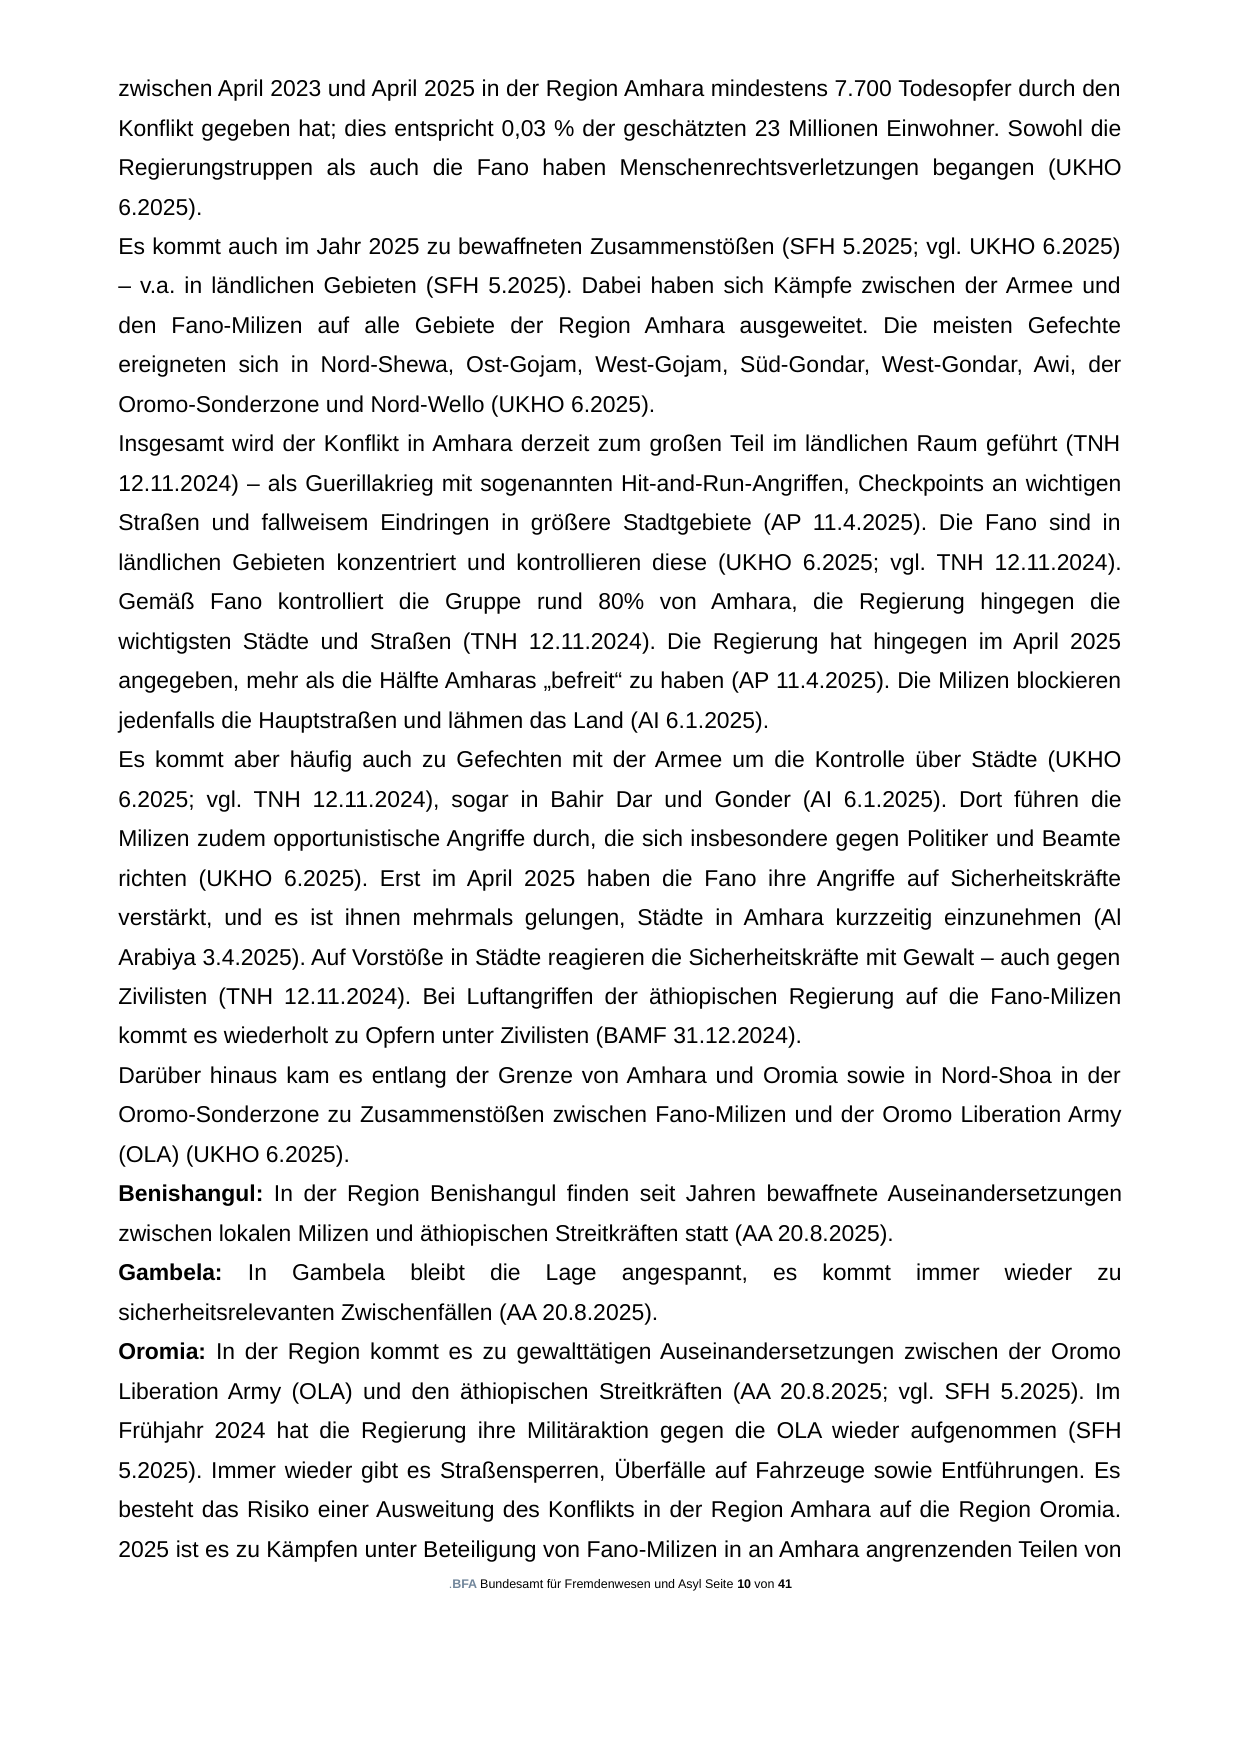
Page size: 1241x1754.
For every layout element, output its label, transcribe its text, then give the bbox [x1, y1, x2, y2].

text zwischen April 2023 und April 2025 in der Region Amhara mindestens 7.700 Todesopfer durch den Konflikt gegeben hat; dies entspricht 0,03 % der geschätzten 23 Millionen Einwohner. Sowohl die Regierungstruppen als auch die Fano haben Menschenrechtsverletzungen begangen (UKHO 6.2025). [118, 75, 1122, 220]
text Gambela: In Gambela bleibt die Lage angespannt, es kommt immer wieder zu sicherheitsrelevanten Zwischenfällen (AA 20.8.2025). [118, 1259, 1122, 1325]
text Oromia: In der Region kommt es zu gewalttätigen Auseinandersetzungen zwischen der Oromo Liberation Army (OLA) und den äthiopischen Streitkräften (AA 20.8.2025; vgl. SFH 5.2025). Im Frühjahr 2024 hat die Regierung ihre Militäraktion gegen die OLA wieder aufgenommen (SFH 5.2025). Immer wieder gibt es Straßensperren, Überfälle auf Fahrzeuge sowie Entführungen. Es besteht das Risiko einer Ausweitung des Konflikts in der Region Amhara auf die Region Oromia. 2025 ist es zu Kämpfen unter Beteiligung von Fano-Milizen in an Amhara angrenzenden Teilen von [118, 1338, 1122, 1562]
text Benishangul: In der Region Benishangul finden seit Jahren bewaffnete Auseinandersetzungen zwischen lokalen Milizen und äthiopischen Streitkräften statt (AA 20.8.2025). [118, 1180, 1122, 1246]
text Es kommt auch im Jahr 2025 zu bewaffneten Zusammenstößen (SFH 5.2025; vgl. UKHO 6.2025) – v.a. in ländlichen Gebieten (SFH 5.2025). Dabei haben sich Kämpfe zwischen der Armee und den Fano-Milizen auf alle Gebiete der Region Amhara ausgeweitet. Die meisten Gefechte ereigneten sich in Nord-Shewa, Ost-Gojam, West-Gojam, Süd-Gondar, West-Gondar, Awi, der Oromo-Sonderzone und Nord-Wello (UKHO 6.2025). [118, 233, 1122, 417]
text Darüber hinaus kam es entlang der Grenze von Amhara und Oromia sowie in Nord-Shoa in der Oromo-Sonderzone zu Zusammenstößen zwischen Fano-Milizen und der Oromo Liberation Army (OLA) (UKHO 6.2025). [118, 1062, 1122, 1167]
text Insgesamt wird der Konflikt in Amhara derzeit zum großen Teil im ländlichen Raum geführt (TNH 12.11.2024) – als Guerillakrieg mit sogenannten Hit-and-Run-Angriffen, Checkpoints an wichtigen Straßen und fallweisem Eindringen in größere Stadtgebiete (AP 11.4.2025). Die Fano sind in ländlichen Gebieten konzentriert und kontrollieren diese (UKHO 6.2025; vgl. TNH 12.11.2024). Gemäß Fano kontrolliert die Gruppe rund 80% von Amhara, die Regierung hingegen die wichtigsten Städte und Straßen (TNH 12.11.2024). Die Regierung hat hingegen im April 2025 angegeben, mehr als die Hälfte Amharas „befreit“ zu haben (AP 11.4.2025). Die Milizen blockieren jedenfalls die Hauptstraßen und lähmen das Land (AI 6.1.2025). [118, 430, 1122, 733]
text Es kommt aber häufig auch zu Gefechten mit der Armee um die Kontrolle über Städte (UKHO 6.2025; vgl. TNH 12.11.2024), sogar in Bahir Dar und Gonder (AI 6.1.2025). Dort führen die Milizen zudem opportunistische Angriffe durch, die sich insbesondere gegen Politiker und Beamte richten (UKHO 6.2025). Erst im April 2025 haben die Fano ihre Angriffe auf Sicherheitskräfte verstärkt, und es ist ihnen mehrmals gelungen, Städte in Amhara kurzzeitig einzunehmen (Al Arabiya 3.4.2025). Auf Vorstöße in Städte reagieren die Sicherheitskräfte mit Gewalt – auch gegen Zivilisten (TNH 12.11.2024). Bei Luftangriffen der äthiopischen Regierung auf die Fano-Milizen kommt es wiederholt zu Opfern unter Zivilisten (BAMF 31.12.2024). [118, 746, 1122, 1049]
